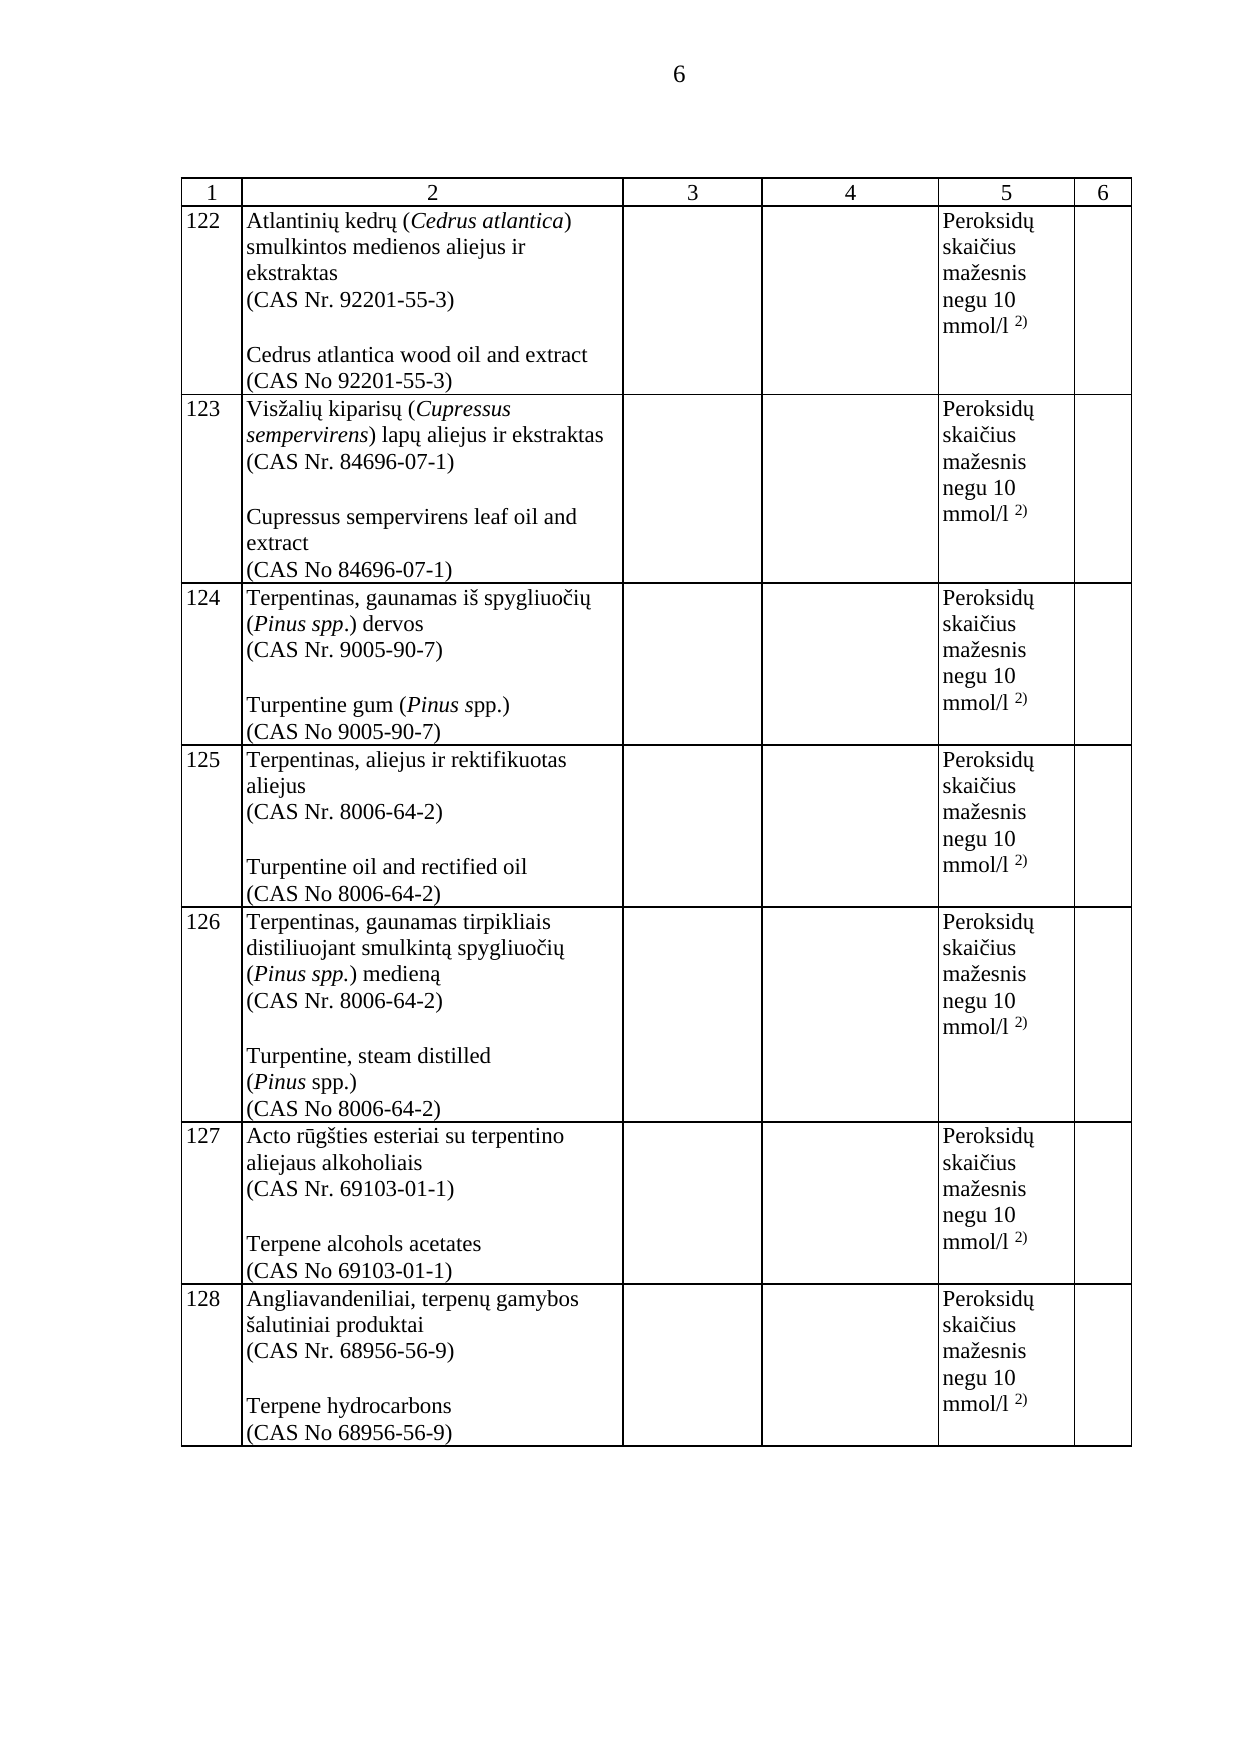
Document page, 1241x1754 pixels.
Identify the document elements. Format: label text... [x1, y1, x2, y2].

table_cell [763, 395, 938, 582]
table_cell Peroksidų skaičius mažesnis negu 10 mmol/l 2) [939, 207, 1074, 393]
table_cell 128 [182, 1285, 241, 1445]
table_cell [763, 1123, 938, 1283]
table_cell Atlantinių kedrų (Cedrus atlantica) smulkintos medienos aliejus ir ekstraktas (CAS Nr. 92201-55-3) Cedrus atlantica wood oil and extract (CAS No 92201-55-3) [243, 207, 622, 393]
table_header 3 [624, 179, 761, 205]
table_cell Terpentinas, aliejus ir rektifikuotas aliejus (CAS Nr. 8006-64-2) Turpentine oil and rectified oil (CAS No 8006-64-2) [243, 746, 622, 906]
table_header 5 [939, 179, 1074, 205]
table_cell Peroksidų skaičius mažesnis negu 10 mmol/l 2) [939, 1285, 1074, 1445]
table_cell 123 [182, 395, 241, 582]
table_cell Terpentinas, gaunamas tirpikliais distiliuojant smulkintą spygliuočių (Pinus spp.) medieną (CAS Nr. 8006-64-2) Turpentine, steam distilled (Pinus spp.) (CAS No 8006-64-2) [243, 908, 622, 1121]
table_cell 126 [182, 908, 241, 1121]
table_cell [763, 746, 938, 906]
table_cell [1075, 584, 1131, 744]
table_cell [1075, 908, 1131, 1121]
table_cell [624, 207, 761, 393]
table_header 2 [243, 179, 622, 205]
table_cell [1075, 746, 1131, 906]
table_cell [763, 1285, 938, 1445]
table_cell Peroksidų skaičius mažesnis negu 10 mmol/l 2) [939, 584, 1074, 744]
table_cell [624, 1123, 761, 1283]
table_cell [1075, 1123, 1131, 1283]
table_cell [763, 207, 938, 393]
table_cell 122 [182, 207, 241, 393]
table_header 4 [763, 179, 938, 205]
table_cell 124 [182, 584, 241, 744]
table_cell Peroksidų skaičius mažesnis negu 10 mmol/l 2) [939, 395, 1074, 582]
table_cell [1075, 395, 1131, 582]
table_cell [624, 395, 761, 582]
table_cell [763, 908, 938, 1121]
table_cell [1075, 1285, 1131, 1445]
table_header 6 [1075, 179, 1131, 205]
table_cell [624, 746, 761, 906]
table_cell [1075, 207, 1131, 393]
table_cell 125 [182, 746, 241, 906]
table_cell [624, 584, 761, 744]
table_cell 127 [182, 1123, 241, 1283]
table_cell [624, 908, 761, 1121]
table_cell [624, 1285, 761, 1445]
table_cell Terpentinas, gaunamas iš spygliuočių (Pinus spp.) dervos (CAS Nr. 9005-90-7) Turpentine gum (Pinus spp.) (CAS No 9005-90-7) [243, 584, 622, 744]
table_cell Peroksidų skaičius mažesnis negu 10 mmol/l 2) [939, 908, 1074, 1121]
table_cell Peroksidų skaičius mažesnis negu 10 mmol/l 2) [939, 1123, 1074, 1283]
table_cell [763, 584, 938, 744]
table_cell Peroksidų skaičius mažesnis negu 10 mmol/l 2) [939, 746, 1074, 906]
table_cell Angliavandeniliai, terpenų gamybos šalutiniai produktai (CAS Nr. 68956-56-9) Terpene hydrocarbons (CAS No 68956-56-9) [243, 1285, 622, 1445]
table_cell Acto rūgšties esteriai su terpentino aliejaus alkoholiais (CAS Nr. 69103-01-1) Terpene alcohols acetates (CAS No 69103-01-1) [243, 1123, 622, 1283]
table_cell Visžalių kiparisų (Cupressus sempervirens) lapų aliejus ir ekstraktas (CAS Nr. 84696-07-1) Cupressus sempervirens leaf oil and extract (CAS No 84696-07-1) [243, 395, 622, 582]
table_header 1 [182, 179, 241, 205]
